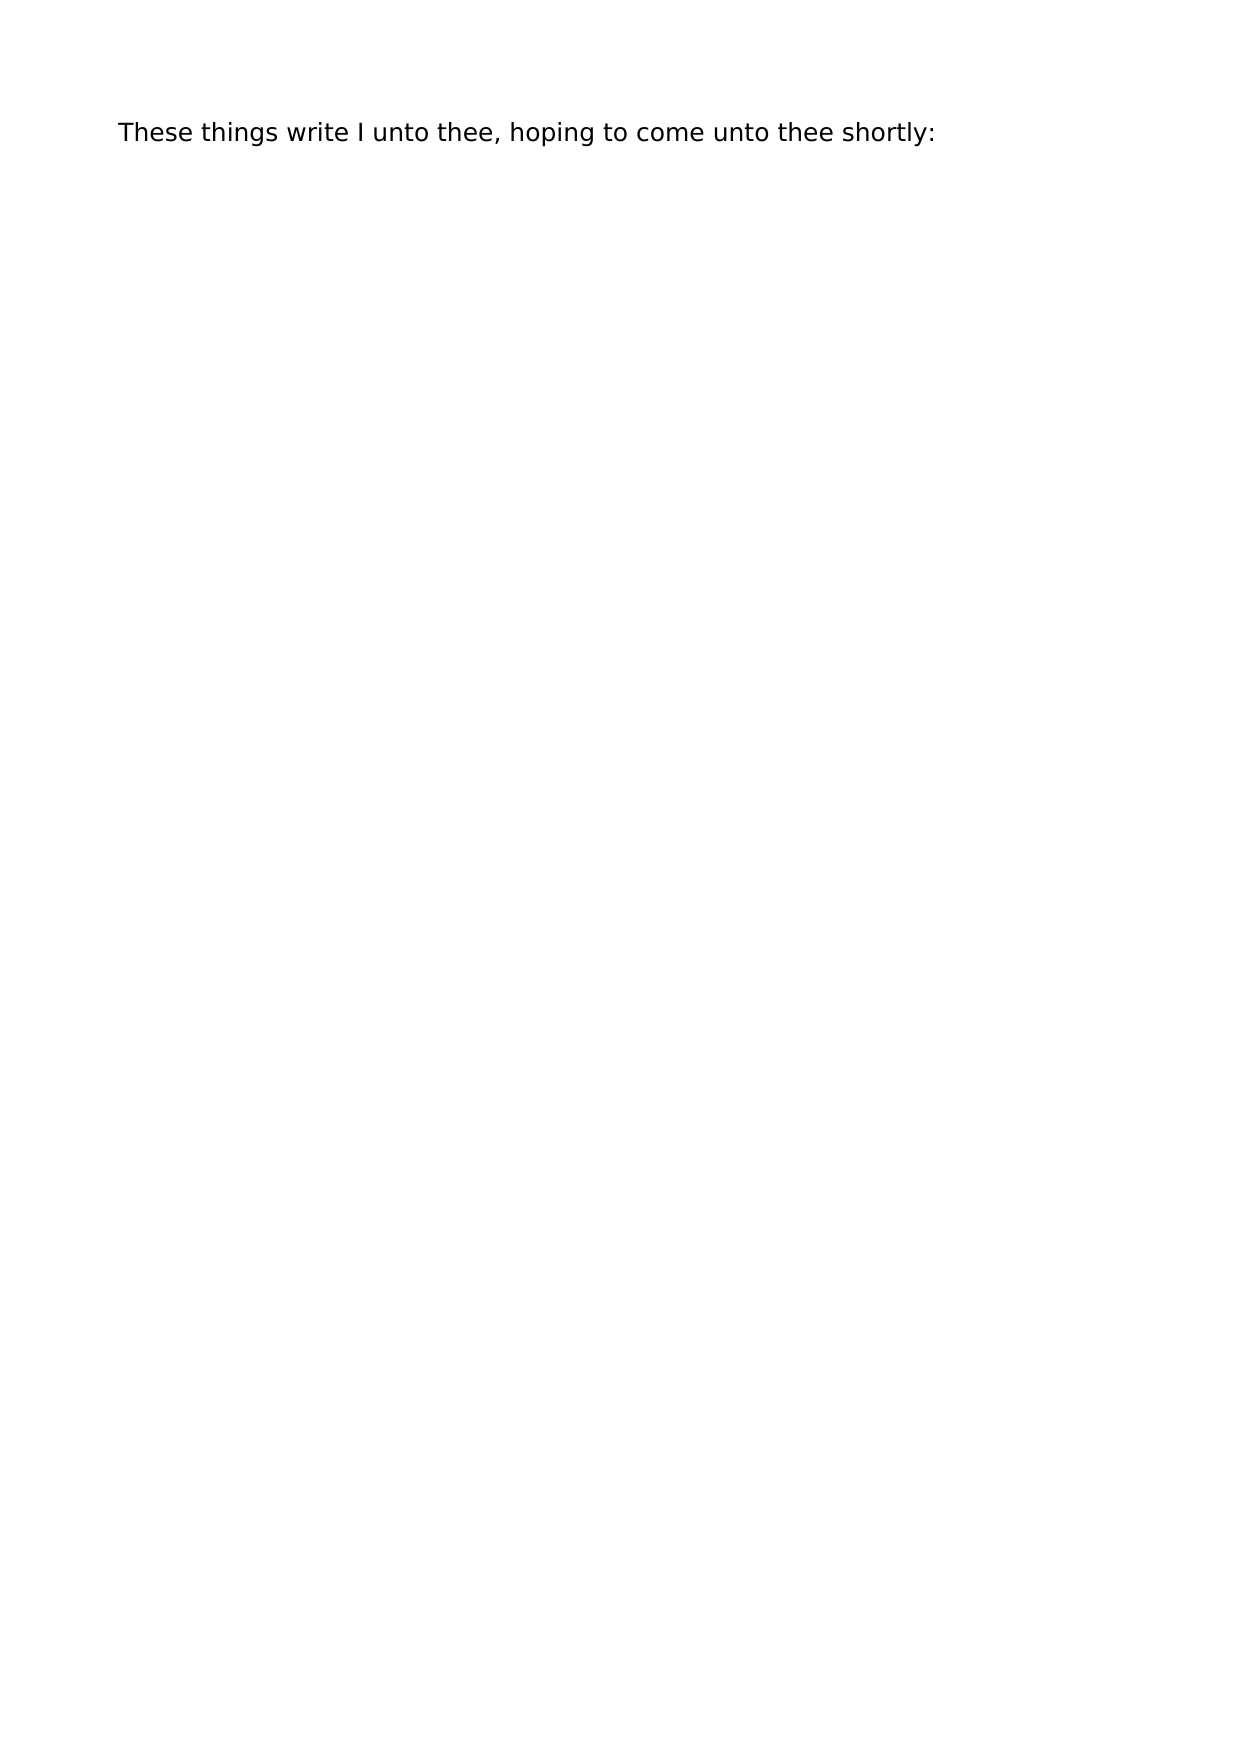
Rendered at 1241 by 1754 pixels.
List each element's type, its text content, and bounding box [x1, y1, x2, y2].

text These things write I unto thee, hoping to come unto thee shortly: [118, 118, 1122, 147]
